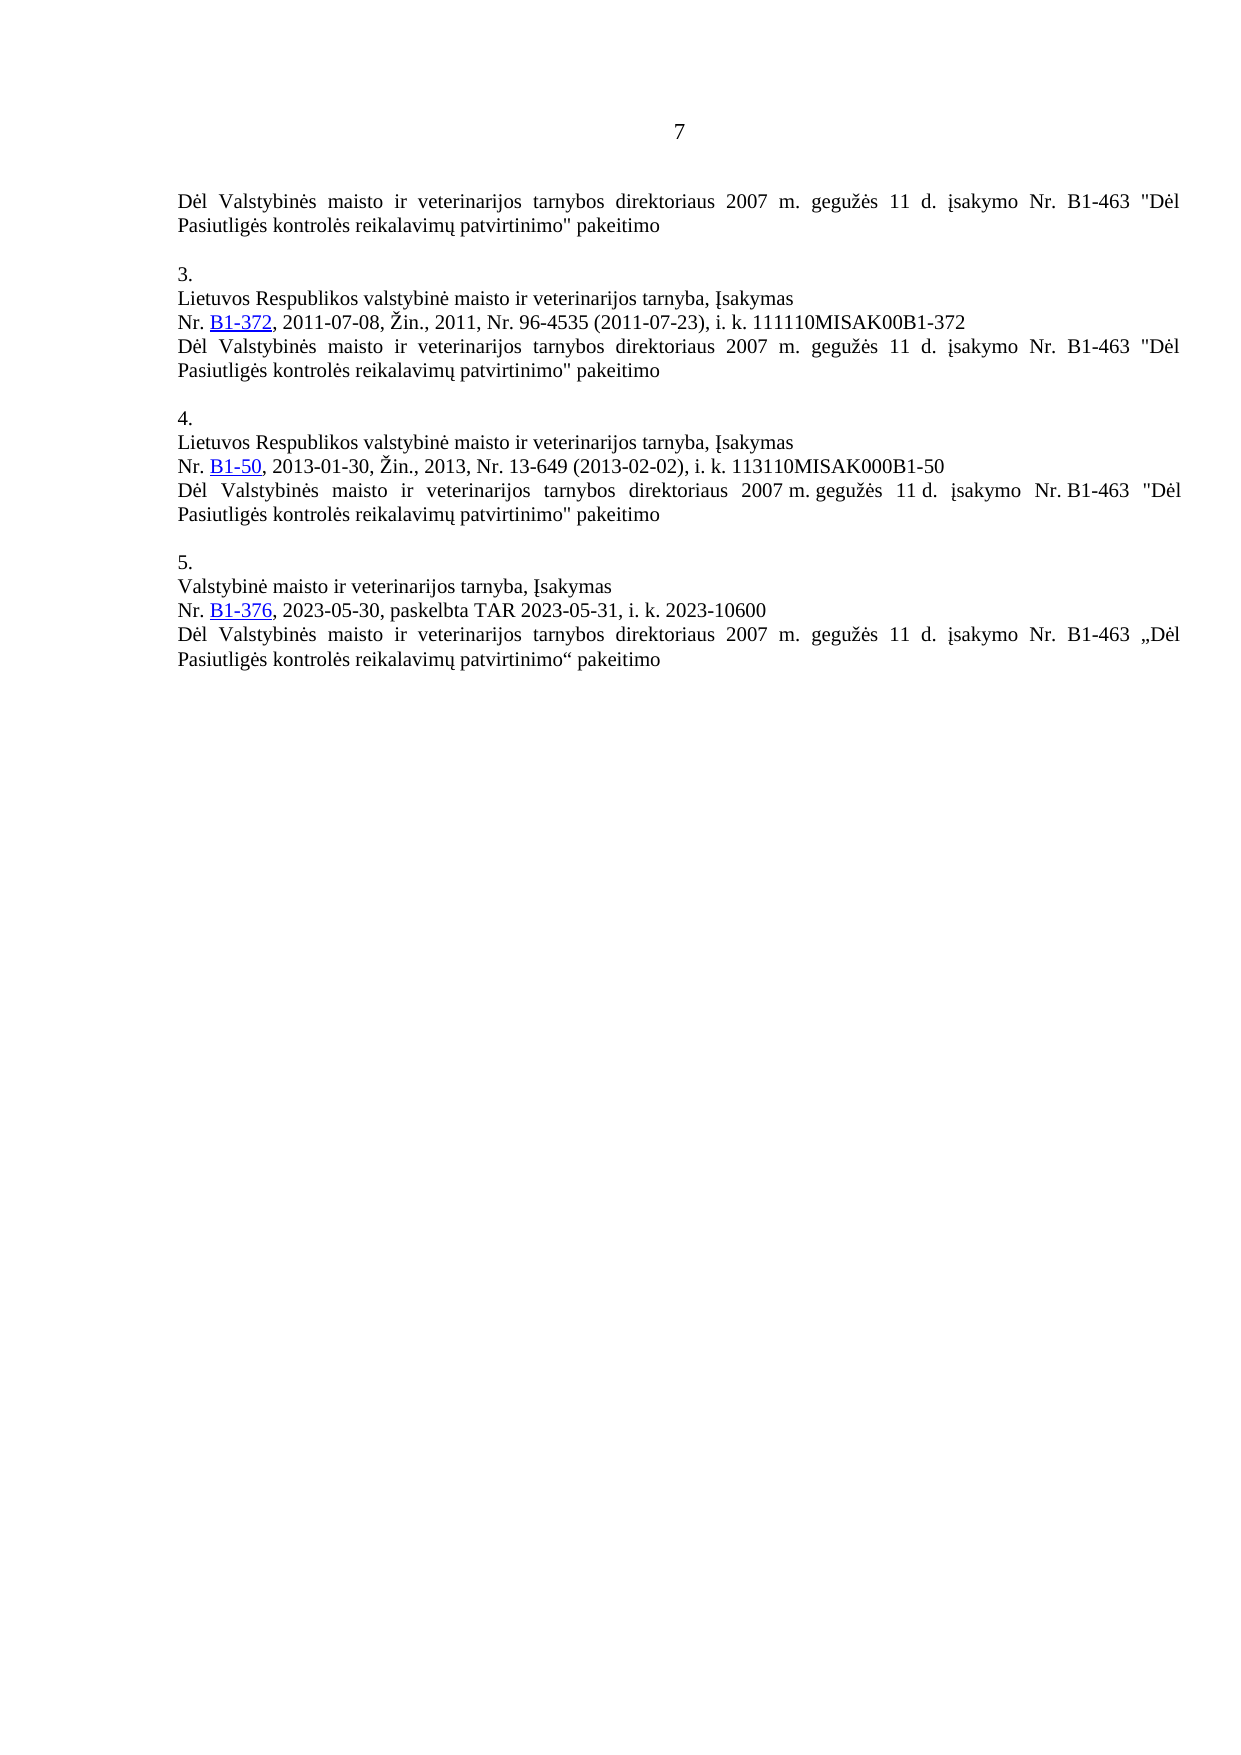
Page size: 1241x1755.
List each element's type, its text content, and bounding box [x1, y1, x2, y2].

text Nr. B1-50, 2013-01-30, Žin., 2013, Nr. 13-649 (2013-02-02), i. k. 113110MISAK000B1-50 [177, 454, 1181, 478]
text 4. [177, 406, 1181, 430]
text Dėl Valstybinės maisto ir veterinarijos tarnybos direktoriaus 2007 m. gegužės 11 d. įsakymo Nr. B1-463 „Dėl Pasiutligės kontrolės reikalavimų patvirtinimo“ pakeitimo [177, 622, 1181, 671]
text Valstybinė maisto ir veterinarijos tarnyba, Įsakymas [177, 574, 1181, 598]
text Lietuvos Respublikos valstybinė maisto ir veterinarijos tarnyba, Įsakymas [177, 430, 1181, 454]
text 3. [177, 261, 1181, 286]
text Dėl Valstybinės maisto ir veterinarijos tarnybos direktoriaus 2007 m. gegužės 11 d. įsakymo Nr. B1-463 "Dėl Pasiutligės kontrolės reikalavimų patvirtinimo" pakeitimo [177, 334, 1181, 382]
text 5. [177, 550, 1181, 574]
text Dėl Valstybinės maisto ir veterinarijos tarnybos direktoriaus 2007 m. gegužės 11 d. įsakymo Nr. B1-463 "Dėl Pasiutligės kontrolės reikalavimų patvirtinimo" pakeitimo [177, 478, 1181, 526]
text Lietuvos Respublikos valstybinė maisto ir veterinarijos tarnyba, Įsakymas [177, 286, 1181, 309]
text Nr. B1-376, 2023-05-30, paskelbta TAR 2023-05-31, i. k. 2023-10600 [177, 598, 1181, 622]
text Nr. B1-372, 2011-07-08, Žin., 2011, Nr. 96-4535 (2011-07-23), i. k. 111110MISAK00B1-372 [177, 309, 1181, 334]
text Dėl Valstybinės maisto ir veterinarijos tarnybos direktoriaus 2007 m. gegužės 11 d. įsakymo Nr. B1-463 "Dėl Pasiutligės kontrolės reikalavimų patvirtinimo" pakeitimo [177, 189, 1181, 237]
